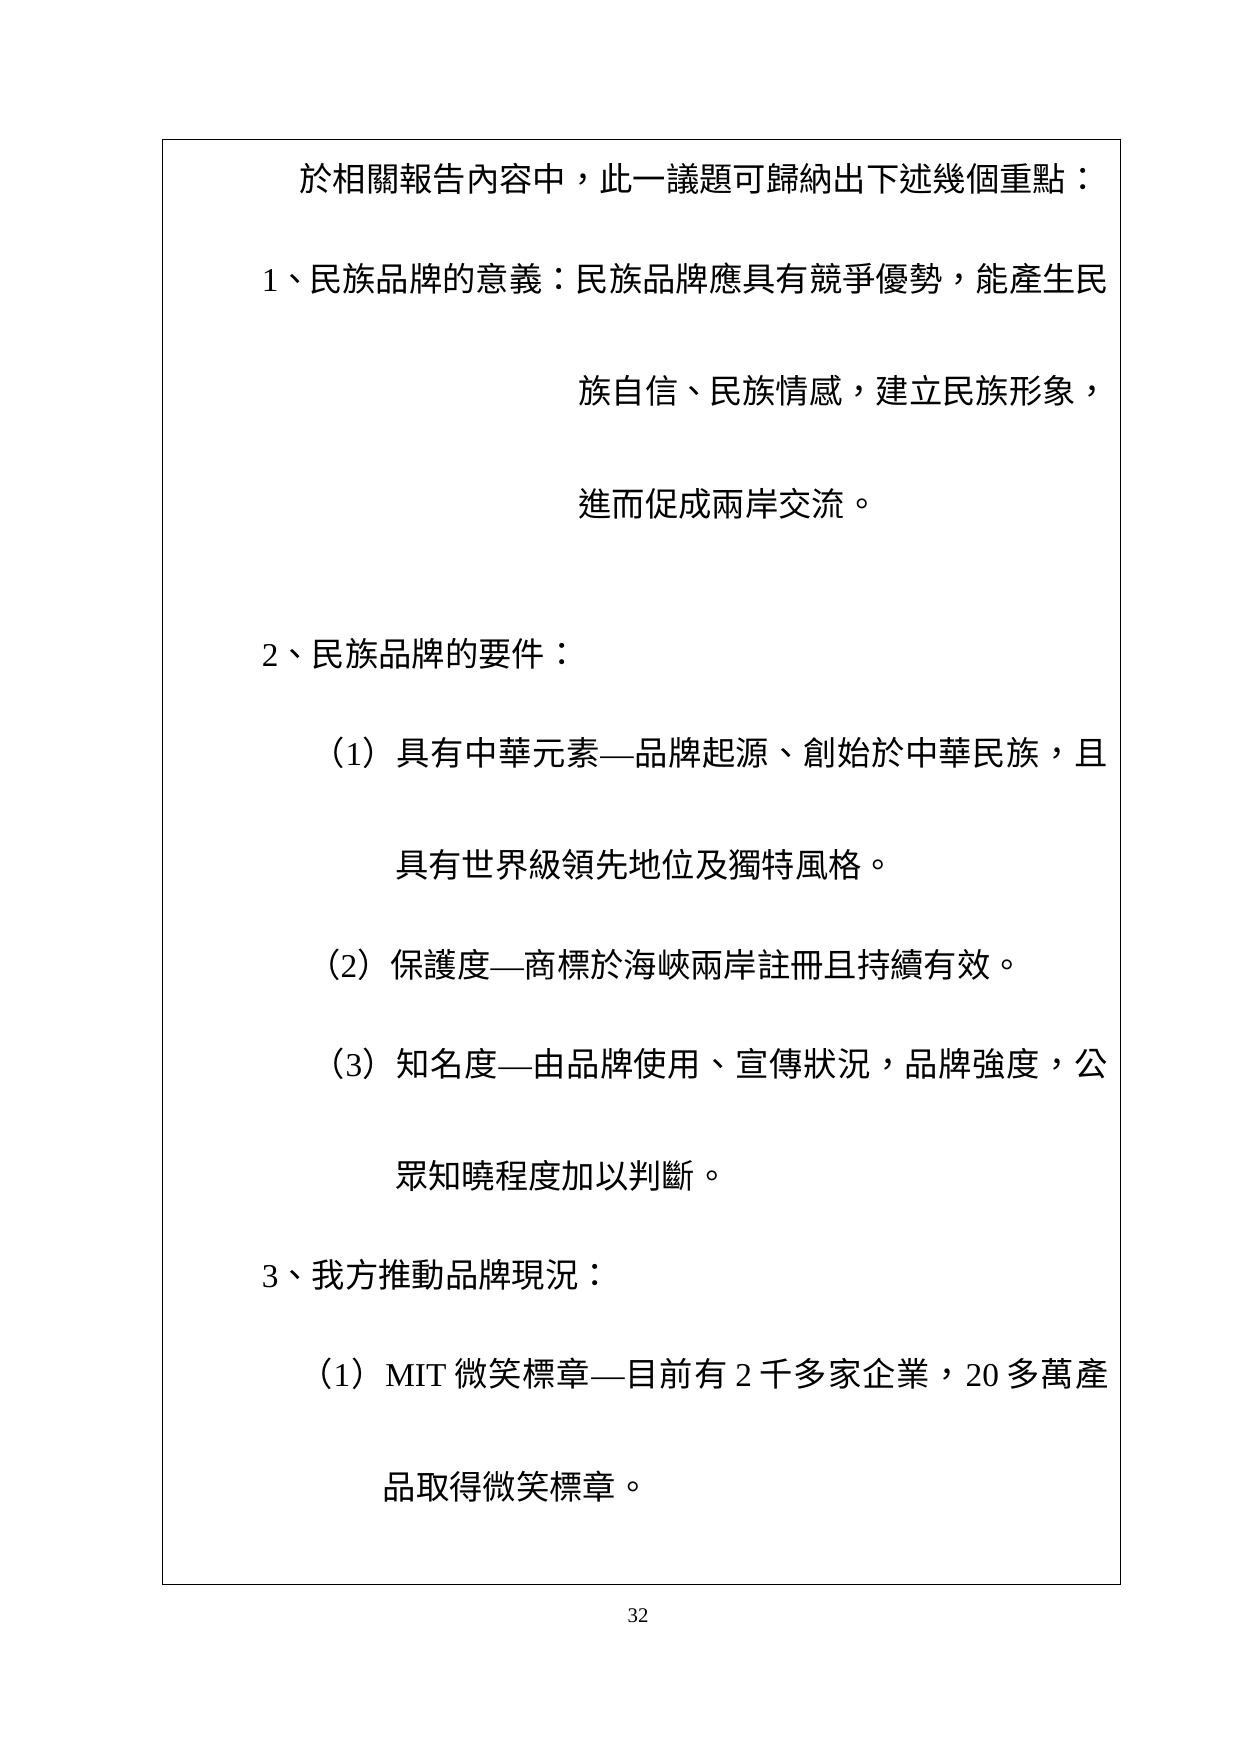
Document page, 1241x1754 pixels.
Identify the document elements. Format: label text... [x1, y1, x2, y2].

table_cell 目 次 壹、交流活動基本資料....................................................................3 貳、活動（會議）重點....................................................................3 一、活動性質..........................................................................................3 二、活動內容..........................................................................................4 （一）商標侵權行為與損害賠償.....................................................4 （二）商標註冊保護制度...................................................................7 （三）商標評審（爭議）制度.........................................................10 （四）民族品牌的建立與發展........................................................13 三、遭遇之問題....................................................................................16 （一）法制部分....................................................................................16 （二）實務部分....................................................................................18 四、我方因應方法及效果..................................................................19 五、心得及建議....................................................................................20 參、附件..................................................................................................22 一、2014年第九屆海峽兩岸商標論壇議程....................................23 二、照片....................................................................................................25 壹、交流活動基本資料 一、活動名稱：「2014年第九屆海峽兩岸商標論壇」 二、活動日期：103年7月16日至19日 三、主辦（或接待）單位： 臺灣：財團法人海峽兩岸商務協調會、經濟部智慧財產局 大陸地區：中華商標協會 四、報告撰寫人服務單位：經濟部訴願審議委員會 貳、活動（會議）重點 一、活動性質 「兩岸商標論壇」是由我國全國商業總會及海峽兩岸商務協調會，與大陸地區的中華商標協會所共同輪流主辦的兩岸商標研討會。自西元（以下同）2006年雙方協議合作以來，至2013年已陸續於廈門、臺北、成都、貴州、無錫舉辦8屆商標論壇，藉由論壇之舉辦，除促成雙方主管機關交流外，更藉由此論壇之平臺實際解決兩岸商標之重大爭議案件，並獲至豐碩成果，如解決「阿里山」、「日月潭」茶產區地名在大陸地區搶註問題，為「台灣啤酒」、「中華電信」、「永慶」、「池上」、「摩卡MOCCA」順利取得中國大陸的商標註冊證，及「慈濟」、「美利達自行車」、「寶島眼鏡」、「克麗緹娜化妝品」、「海昌隱形眼鏡」、「億光電子」、「堤維西交通工業」等多件馳名商標，並由大陸商標局做出積極保護行動，使兩岸改善商標搶註行為，從消極事後撤銷轉變成積極、提早防範的行動，進而加強雙方商標業務之合作，達到兩岸互利雙贏的目標。 二、活動內容： 本次論壇所辦理之商標研討會議程除開幕式與閉幕式外，內容包括4個議題，分別為「商標侵權行為與損害賠償」、「商標註冊保護制度」、「商標評審（爭議）制度」及「民族品牌的建立與發展」。因大陸地區現行商標法係於2013年8月30日審議通過，並於今（2014）年5月1日施行，故本次研討會即以大陸地區新商標法修改重點與我國相對應之規定加以比較、論述。相關大陸報告重點內容如下： （一）商標侵權行為與損害賠償 大陸地區新的商標法加大了對商標侵權行為的打擊力度，主要表現在以下七個方面： 將原商標法第52條第1項拆分為兩種情況。 增加了幫助侵權。 增加了懲罰性賠償。 將定額賠償的數額提升至300萬元人民幣。 增加了文書提供令。 把商標用作企業名稱的處理。 合理使用問題。 1、將原商標法第52條第1項拆分為兩種情況： 原商標法第52條第1項明定侵權行為種類，包括：(1)未經商標註冊人的許可，在同一種商品或者類似商品上使用與其註冊商標相同或者近似的商標的。 新商標法第57條第1項則將前述（1）拆分為：（1）未經商標註冊人的許可，在同一種商品上使用與其註冊商標相同的商標的。（2）未經商標註冊人的許可，在同一種商品上使用與其註冊商標近似的商標，或者在類似商品上使用與其註冊商標相同或者近似的商標，容易導致混淆的。 2、增加了幫助侵權：新商標法第57條第1項第6款明定「故意為侵犯他人商標專用權行為提供便利條件，幫助他人實施侵犯商標專用權行為的」屬侵犯註冊商標專用權。 3、增加了懲罰性賠償：新商標法第63條規定侵犯商標專用權的賠償數額，「按照權利人因被侵權所受到的實際損失確定；實際損失難以確定的，可以按照侵權人因侵權所獲得的利益確定；權利人的損失或者侵權人獲得的利益難以確定的，參照該商標許可使用費的倍數合理確定。對惡意侵犯商標專用權，情節嚴重的，可以在按照上述方法確定數額的1倍以上3倍以下確定賠償數額。賠償數額應當包括權利人為制止侵權行為所支付的合理開支」。 4、將定額賠償的數額提升至300萬元人民幣：新商標法第63條第3款規定「權利人因被侵權所受到的實際損失、侵權人因侵權所獲得的利益、註冊商標許可使用費難以確定的，由人民法院根據侵權行為的情節判決給予300萬元以下的賠償」。 5、增加了文書提供令：新商標法第63條第2款規定「人民法院為確定賠償數額，在權利人已經盡力舉證，而與侵權行為相關的帳簿、資料主要由侵權人掌握的情況下，可以責令侵權人提供與侵權行為相關的帳簿、資料；侵權人不提供或者提供虛假的帳簿、資料的，人民法院可以參考權利人的主張和提供的證據判定賠償數額」。 6、把商標用作企業名稱的處理：新商標法第58條規定「將他人註冊商標、未註冊的馳名商標作為企業名稱中的字號使用，誤導公眾，構成不正當競爭行為的，依照《反不正當競爭法》處理」。 7、合理使用問題：新商標法第59條規定「註冊商標中含有的本商品的通用名稱、圖形、型號，或者直接表示商品的品質、主要原料、功能、用途、重量、數量及其他特點，或者含有的地名，註冊商標專用權人無權禁止他人正當使用。三維標誌註冊商標中含有的商品自身的性質產生的形狀、為獲得技術效果而需有的商品形狀或者使商品具有實質性價值的形狀，註冊商標專用權人無權禁止他人正當使用。商標註冊人申請商標註冊前，他人已經在同一種商品或者類似商品上先於商標註冊人使用與註冊商標相同或者近似並有一定影響的商標的，註冊商標專用權人無權禁止該使用人在原使用範圍內繼續使用該商標，但可以要求其附加適當區別標識」。 若以年度為統計，大陸地區2012年受理一審商標民事案件計1224件，審結1226件；與當年民事共受理11305件相較，占10.9%。2013年受理一審商標民事案件計1079件，審結1065件；與當年民事共受理12464件相較，占8.7%。2014年1-3月受理一審商標民事案件計262件，審結170件；與當期民事共受理5967件相較，占4.4%。 （二）商標註冊保護制度 大陸地區新的商標法在商標註冊和保護方面，具有以下3個特點： 為方便申請人註冊商標所做的修改。 為維護公平競爭的市場秩序所做的修改。 為加強商標專用權保護所做的修改。 1、為方便申請人註冊商標所做的修改： （1）增加可以註冊的商標要素：將聲音商標納入得申請註冊之標的。 （2）明確要求申請人提供三維標誌的三面視圖 （3）明確“一商標可以申請多類商品或服務” （4）開放電子申請方式 （5）完善異議程序：為解決現行異議審查期間過長及惡意異議之情形，新法明定以侵犯在先權利為由提出異議的主體，資格限定為在先權利人或利害關係人。對於涉及公益之事由，仍維持現制，任何人均可提出。另簡化異議程式，不服商標局為准予註冊的決定，異議人只可另案請求宣告該註冊商標無效。但不服商標局所為不予註冊的決定，被異議人可以提起復審，以資救濟。 （6）規定商標審查與審理工作時限：為避免商標註冊申請審查時間過長，導致企業的商標權益長期處於不確定狀態，新法明定審查時限，涉及單方當事人的初步審查及駁回復審為9個月；涉及雙方當事人的異議、不予註冊決定復審、撤銷、撤銷復審及商標無效宣告為12個月；有特殊情況需要延長的，應經國務院工商行政管理部門批准，前者可以延長3個月，後者則為6個月。 2、為維護公平競爭的市場秩序所做的修改： （1）遏制惡意搶註：新商標法第15條第2項規定「就同一種商品或者類似商品申請註冊的商標與他人在先使用的未註冊商標相同或者近似，申請人與該他人具有前款(代理人或代表人)規定以外的合同、業務往來關係或者其他關係而明知該他人商標存在，該他人提出異議的，不予註冊」。 （2）完善馳名商標認定和保護：新商標法第14條規定馳名商標之認定標準，並明定生產、經營者不得將馳名商標字樣用於商品、商品包裝或者容器上，或者用於廣告宣傳、展覽以及其他商業活動中。 （3）權利限制：新商標法第59條第1、2項規定「註冊商標中含有的本商品的通用名稱、圖形、型號，或者直接表示商品的品質、主要原料、功能、用途、重量、數量及其他特點，或者含有的地名，註冊商標專用權人無權禁止他人正當使用」、「三維標誌註冊商標中含有的商品自身的性質產生的形狀、為獲得技術效果而需有的商品形狀或者使商品具有實質性價值的形狀，註冊商標專用權人無權禁止他人正當使用」。 3、為加強商標專用權保護所做的修改： （1）增加應承擔法律責任的侵犯註冊商標專用權行為種類：新商標法第57條明定侵權行為之態樣包括（A）未經商標註冊人的許可，在同一種商品上使用與其註冊商標相同的商標的（B）未經商標註冊人的許可，在同一種商品上使用與其註冊商標近似的商標，或者在類似商品上使用與其註冊商標相同或者近似的商標，容易導致混淆的（C）銷售侵犯註冊商標專用權的商品的（D）偽造、擅自製造他人註冊商標標識或者銷售偽造、擅自製造的註冊商標標識的（E）未經商標註冊人同意，更換其註冊商標並將該更換商標的商品又投入市場的（F）故意為侵犯他人商標專用權行為提供便利條件，幫助他人實施侵犯商標專用權行為的（G）給他人的註冊商標專用權造成其他損害的。 （2）強化商標專用權行政保護力度：新商標法第60條第2 項明定「工商行政管理部門處理時，認定侵權行為成立的，責令立即停止侵權行為，沒收、銷毀侵權商品和主要用於製造侵權商品、偽造註冊商標標識的工具，違法經營額5萬元以上的，可以處違法經營額5倍以下的罰款，沒有違法經營額或者違法經營額不足5萬元的，可以處25萬元以下的罰款。對5年內實施兩次以上商標侵權行為或者有其他嚴重情節的，應當從重處罰。銷售不知道是侵犯註冊商標專用權的商品，能證明該商品是自己合法取得並說明提供者的，由工商行政管理部門責令停止銷售」。 （3） 提高侵權賠償額 ：新商標法第63條第3項規定，按照權利人所受到的實際損失、侵權人因侵權所獲得的利益、註冊商標許可使用費難以確定的，由法院根據侵權行為情節判決給予300萬元以下的賠償，且不設下限。 （4） 減輕權利人舉證負擔：新商標法第63條第2項規定「人民法院為確定賠償數額，在權利人已經盡力舉證，而與侵權行為相關的帳簿、資料主要由侵權人掌握的情況下，可以責令侵權人提供與侵權行為相關的帳簿、資料；侵權人不提供或者提供虛假的帳簿、資料的，人民法院可以參考權利人的主張和提供的證據判定賠償數額」。 （三）商標評審（爭議）制度 所謂商標評審制度，是指商標於註冊後，如果利害關係人等認為其註冊有不合法的情形，可向依據商標法單獨設立與商標局平行的機構-商標評審委員會申請評審，此與我國商標異議、評定及廢止案相當，惟此種爭議案件我國仍由智慧財產局（商標權組）審查，然大陸地區為求客觀、獨立，則由評審委員會審理。這是為解決商標爭議事宜而依法設置的以商標評審案件的審理為核心內容的一系列法律法規、機構人員、辦事規則等的總稱。 1、大陸地區新的商標法在商標評審實體法方面的三大變化： 新增誠實信用原則規定 新增禁止基於特定關係搶註規定 完善禁用條款規定 （1）誠實信用原則之適用： 大陸地區新商標法第7條第1項明定「申請註冊和使用商標，應當遵循誠實信用原則」，即在條文中確立了誠實信用原則的基本原則地位，藉此引導商標當事人誠實守信，正確註冊和使用商標。惟該條款僅為原則性條款，無法直接作為異議或宣告無效之法律依據，如何與其他具體法律條款結合，仍是一大課題。 （2）新增禁止基於特定關係搶註規定： 大陸地區新商標法第15條第2款明定「就同一種商品或者類似商品申請註冊的商標與他人在先使用的未註冊商標相同或者近似，申請人與該他人具有前款規定以外的合同、業務往來關係或者其他關係而明知該他人商標存在，該他人提出異議的，不予註冊」，將搶註的對象擴大到有合同、業務往來關係或其他關係，藉以遏止惡意的搶註行為。 （3）完善禁用條款規定： 大陸地區新商標法第10條第1項第7款明定「帶有欺騙性，容易使公眾對商品的品質等特點或者產地產生誤認的」不得作為商標使用。 2、大陸地區新的商標法在商標評審程序方面的四大變化： •異議復審程序調整為不予註冊復審 •爭議程序調整為無效宣告 •註冊商標撤銷復審程序調整為無效宣告復審和撤銷復審 •新增審理期限規定 大陸地區修改前商標法規定，任何人皆可以對他人初步審定公告的商標以任何理由對之提出異議；惟新法則限制僅有在先權利人和利害關係人才能以相對理由(如：馳名商標、代理人搶註、地理標誌、在先商標權以及其他在先權利)在商標公告期間內提出異議，而對於商標違反絕對理由者，新法仍允許任何人可對之提出異議。又大陸地區修改前商標法規定，任何一造當事人對商標局所做的異議裁定不服，均有權向商標評審委員會申請復審；對於商標評審委員會所做成的異議復審裁定不服的，可以向法院起訴。新法則規定，異議案若商標局為異議不成立的裁定，被異議商標將立即獲准註冊，異議人對此裁定不能提出復審申請，只能在該商標註冊後，向商標評審委員會另案提出商標無效宣告的申請。但商標局若為異議成立的裁定，被異議人(商標申請人)則可向商標評審委員會提出復審請求，如對於異議復審的裁定仍不服，可再向法院提起訴訟。新法第44條第1項及第45條第1項規定，將修改前商標法第41條第1、2項規定之「…撤銷該註冊商標」改為「宣告該註冊商標無效」。另新法第49條第2項明定「註冊商標成為其核定使用的商品的通用名稱或者沒有正當理由連續3年不使用的，任何單位或者個人可以向商標局申請撤銷該註冊商標」。 （2）新商標法對商標局和商標評審委員會的審理時間，做了明確的規範，可加速商標的審查，以改善目前審查時間過長，造成權利不確定和權屬不清的情形。 （四）民族品牌的建立與發展 有關民族品牌之議題，我方與陸方各提出3個報告案，茲將較具參考之內容報告如下： 1、內蒙古伊利實業集團股份有限公司-從草原走向世界 伊利品牌發展有3次較大的飛躍：第1次是從地方小廠發展為地方支柱性產業的初創期，這一時期的伊利可稱為「草原品牌」。1993年伊利從海拉爾乳品廠花鉅資8萬元購得了「海拉爾大雪糕」配方。並因行銷的轟動效應加上伊利雪糕非常好的產品口感，使伊利雪糕迅速走紅，供不應求。伊利品牌首次在消費者心目中紮根。 1996年3月，伊利在上海證券交易所成功掛牌交易，成為大陸首家乳品上市公司，也是大陸乳品行業唯一一家A股上市公司。上市融資的成功運作，為伊利的快速發展提供了良好的資本支援，伊利也由此進入了品牌發展的第2個階段—創立在大陸品牌的快速發展期。 2005年，伊利成為2008年北京奧運會唯一指定乳製品企業，隨後又啟動了奧運主題活動—“伊利奧運健康中國行”，並取得了空前的成功。自2005年以來，伊利品牌價值連續三年持續大幅增長，從2005年的136.12億，到2006年的152.36億、2007年的167.29億，再到2008年突破200億，使伊利品牌實現了跨越式發展。 2009年，伊利又成為2010年上海世博會唯一指定乳製品企業，憑藉世博效應的強勁拉動，2010年伊利正式入主世界乳業20強，並為伊利的海外拓展、實施國際化戰略奠定了堅實的基礎，伊利從此也正式進入了品牌發展的第三個階段—升級為“全球品牌”。 從伊利品牌初創到發展和成熟的三個階段不難看出，伊利能夠走到今天，主要是因為在每個關鍵節點上都通過大手筆運作，緊緊把握住了品牌發展的機遇。而企業品牌及其商標，對企業來說是永久的資產，也是賴以生存和發展的重要依託。為了有效應對經濟全球化給企業品牌保護帶來的挑戰，伊利通過商標權利的獲得、維持和運用，以法律手段實現了對品牌的有效保護，避免了各種各樣的“被侵權”；此外，伊利還實行了商標全球監測和查詢，對海外違法搶註伊利商標的不法行為進行即時監測，有效保護企業的品牌和合法權益。 2、內蒙古正隆谷物食品有限公司-發展中的民族品牌 內蒙古正隆穀物食品有限公司（簡稱“正隆谷物”）位於呼和浩特雲中現代農業科技示範園區，公司以現代糧食物流、品牌糧油、健康主食為主導產業，立足於內蒙古雜糧產量大陸第一的資源優勢，擁有50萬噸標準倉容和年產10萬噸品牌糧油和特色雜糧的生產能力，已形成10個系列268個單品。2014年擬建設100家“健康主食連鎖店”“品牌糧油私人定制”“夢想田園定制農莊”項目，使公司由“糧”到“食”的綠色產業鏈更加完善，品牌服務更加到位，品牌優勢更顯突出。 內蒙古現有耕地549萬公頃，人均佔有耕地0.24公頃，是全國人均耕地的3倍。2013年內蒙古糧食總產達到554.6億斤，糧食生產實現“十連豐”。2013年內蒙古糧食生產增幅達9.7%，均居大陸第一，小雜糧產量大陸第一。而正隆谷物公司已成為內蒙古糧食行業及農業產業化重點龍頭企業、高新技術企業、2013年度大陸十佳糧油創新品牌，且是大陸最有價值品牌500強中內蒙古糧食行業唯一入選企業。 3、新東陽股份有限公司-民族品牌的建立與發展 民族品牌是指起源於一個國家內部民族所創立的品牌，經由國內企業首先創建且成功經營的品牌。 建立品牌階段：新東陽於1967年創立第1家自營門市，1976年建廠於新北市三重區，1987年大園廠啟用，獲CAS優良肉品標誌，1996年獲ISO9001國際質量標準認證，2002年取得HACCP食品衛生與安全管理系統認證，2006年取得優良服務作業規範（GSP）認證。 外擴品牌階段：台灣地區直營通路計52據點，並在國際機場、國道休息區、國道客運站及大型通路商、批發商等設立據點推廣，在大陸上海寶饌店計4據點，華東、華南地區經銷販賣點約4200餘家。並在香港、美國、加拿大、新加坡等地經銷。 推廣品牌階段：設計新的廣告以增加年輕客群，創新研發更符合現代人健康需求之產品。2007年-2008年同時通過產品履歷與流通履歷雙重認證，2011年榮獲臺灣百大品牌之殊榮。 三、遭遇之問題： （一）法制部分： 1、大陸地區商標法於1982年制定後，歷經1993年和2001年兩次修改，隨著社會主義市場經濟的發展及現實環境的變化，乃於2013年8月30日完成第3次修改，並已於今(2014)年5月1日正式施行。 大陸地區每年申請案件數量龐大，2012年全年共受理商標註冊申請案件計164.8萬件，2013年受理申請註冊案件計有188.15萬件，增長14.15%，再創歷史新高，連續12 年位居世界第一。2009 年至2013 年5 年的商標申請量（685 萬件）超過了前28 年商標申請量的總和（639 萬件），商標申請量持續快速上漲的趨勢仍然延續。在商標註冊申請量繼續大幅攀升、審查難度不斷增加的情況下，為解決此一問題，新商標法增加了一案多類之申請方式，但即使如此，預計今（2014）年申請案仍有可能突破200萬件，目前商標註冊審查期限大致保持在10個月之內，是否能達到新法規定之審理期限（9個月），仍有待後續觀察。 2、又目前大陸地區存在大量違反誠實信用原則，將他人具有獨創性或知名度商標、商號等在不類似商品或服務上申請註冊之情形，不僅損害在先權利人的合法權益，且擾亂商標註冊秩序，損害公共利益，但商標法卻無相應實體條款予以規範。此次修法雖確立了誠實信用原則的基本原則地位，然該條款存在於總則中，具體應用到異議或無效宣告時，並無法作為直接之法律依據。因此如何將此項原則性條款與其他具體法律條款相結合適用，或於具體個案中直接適用此原則性條款，為今後須克服之項目之一。 3、另為遏止大陸地區惡意搶先註冊商標的風氣，新法於第15條新增第2項規定，禁止因合同、業務往來關係或者其他關係明知他人先使用商標而惡意搶註之行為，並列為異議事由，擴大舊法第15條僅禁止代理人或代表人搶註商標之適用範圍。惟依大陸修法說明，該項新增規定僅適用於未在大陸地區「註冊」而在大陸地區有先使用事實的商標為限，則對於在大陸地區以外地區有先使用之事實，卻被大陸地區人士惡意搶註之行為，卻無法避免。又該條款僅限於「明知」，則對於「應知」或「推定明知」是否亦包括在內，似仍須由具體個案的客觀事證加以為斷。此外「地緣關係」或「同業競爭關係」是否得視為概括條款之「其他關係」？亦未可知。 （二）實務部分： 兩岸由於歷史的因素，具有共同的文化背景、文字、語言、風俗習慣等，因此在現有制度上，如何攜手合作，進而開拓國際市場，達到優勢之競爭力，發展民族品牌應是可共同努力之方向。 此一議題為我方所提出，雖然尚未達成明確的共識，但於相關報告內容中，此一議題可歸納出下述幾個重點： 1、民族品牌的意義：民族品牌應具有競爭優勢，能產生民族自信、民族情感，建立民族形象，進而促成兩岸交流。 2、民族品牌的要件： （1）具有中華元素—品牌起源、創始於中華民族，且具有世界級領先地位及獨特風格。 （2）保護度—商標於海峽兩岸註冊且持續有效。 （3）知名度—由品牌使用、宣傳狀況，品牌強度，公眾知曉程度加以判斷。 3、我方推動品牌現況： （1）MIT微笑標章—目前有2千多家企業，20多萬產品取得微笑標章。 （2）一鄉鎮一特產計畫—已推動25年，即OTOP（one town one product）產品，希望每一鄉鎮都有自己的特色產品。 （3）由全球品牌管理協會票選出我國20大國際品牌。 4、民族品牌未來發展：兩岸民族品牌之建立究竟是一種競賽抑認證？是合辦或各自辦理但互相承認？民族品牌參加資格有無限制？須否法制化或維持民間活動？均是未來必須思考的方向。 四、我方因應方法及效果： 1、我國現行商標法係於2011年6月29修正公布，2012年7月1日施行。我國近5年商標申請量：2009年約74177件，2010年約83027件，2011年約85958件，2012年約95435件，2013年約94958件，較大陸地區之申請數量為少，目前商標註冊審查期限約5.8個月。惟我國早於2003年11月28日施行之商標法中即已增加「一案多類」之申請方式，當時商標法第17條第4項即已明定「申請人得以一商標註冊申請案，指定使用於二個以上類別之商品或服務」，其立法目的在於便利當事人申請商標註冊時可免多次申請之不便。然以前述申請量觀之，「一案多類」之申請方式似乎對申請數量之減少並無助益。 2、我國商標法雖無明定誠實信用之基本原則，但對惡意將他人具有獨創性或知名度商標、商號等搶先註冊，或意圖仿襲、搭便車等案件，則分別歸屬於我國商標法第30條第1項第10、11、12、14款規定之範疇，對具體個案仍有一定之遏止效果。 3、又大陸地區為遏止惡意搶註商標的風氣，於新法第15條第2 項增訂禁止因合同、業務往來關係或者其他關係明知他人先使用商標而惡意搶註之行為，與我國現行商標法第30條第1項第12款規定相當。我國當時立法之目的，除了保障商標權人及消費者利益為目的外，亦寓有維護市場公平競爭秩序之功能。惟大陸地區新法之規定，僅限於合同、業務往來關係或者其他關係，而我國則較大陸商標法多了「地緣關係」；又我國規定只要「知悉」即可，因此由客觀證據足以判斷「應知」或「推定明知」亦包括在內。再者，我國規定之「先使用」，並不限於在國內使用為限，在防止惡意搶註之行為上，我國規定似較大陸地區周延。 五、心得及建議 本次「2014第9屆海峽兩岸商標論壇」在內蒙古呼和浩特市舉辦，參加人員包括兩岸與商標業務有關之官方人員及民間企業界、代理人等。我方係由財團法人海峽兩岸商務發展基金會邀請，並由海峽兩岸商務協調會名譽會長林豐正先生擔任團長，官方人員包括智慧財產法院1人、經濟部訴願審議委員會2人、經濟部智慧財產局4人、陸委會1人及國立故宮博物院1人共9人，民間則有海峽兩岸商務協調會、海基會、資策會科法所、慈濟慈善事業基金會、各法律事務所及各大企業代表等，共計46人參加；陸方則由中華商標協會邀請國家工商行政管理總局劉俊凡副局長率同商標局、商標評審委員會、港澳臺辦、中央台辦、各省、市、區代表等及商標協會代表、產業代表、專家學者等約一百餘人與會。場面盛大，足見兩岸對於一年一度兩岸商標論壇的重視及商標實務運作的關心。 我國與大陸地區自從2010年6月29日簽署「海峽兩岸經濟合作架構協議」（ECFA）及「海峽兩岸智慧財產權保護合作協議」（IPR）後，兩岸就經濟合作及智慧財產的保護，有了正式的進展。再加上兩岸商標論壇之舉辦，透過彼此之交流互動，有助於擴大兩岸的經貿活動，對兩岸之發展發揮了重要之影響效果。本次商標論壇針對兩岸關心的「商標侵權行為與損害賠償」、「商標註冊保護制度」、「商標評審（爭議）制度」及「民族品牌的建立與發展」等議題進行探討，並提出許多寶貴的意見，再加上兩岸主管機關詳細之解說及商業界務實之討論，與會人士於會後積極的交換意見，對於兩岸經貿發展及產業合作具有重要之意義。 此次議題前三者係有關商標法制之問題，與兩岸商標管理及保護之政策密不可分；最後議題則涉及民族品牌與企業形象之連結關係。由於兩岸均面臨仿冒商標及搶先註冊的問題，雖然在歷次修法中，也各自提出解決的手段；然商標法乃適用於一般情形，由於兩岸情況特殊，尤其面對不肖業者將兩岸已註冊或著名商標於對岸仿冒或搶先註冊之情形，如何在彼此瞭解及平等互惠的原則下，解決兩岸的商標紛爭，於實務面仍有難以克服的問題。儘管兩岸民情仍有差異，商標制度亦不盡相同，實務見解有待進一步調和，但經由舉辦此種專業性的研討活動，可具體瞭解雙方制度及見解的差異，並就解決問題之方法交換意見，提出討論，進而提升兩岸智慧財產權之保護，擴大兩岸商標侵權案件之合作空間，以有效維護兩岸商標權人及企業之權益。 參加本次論壇，除瞭解兩岸在商標法制及適用原則上之異同，可供作未來本會訴願案的參考外；在「民族品牌的建立與發展」等專題報告中亦可多方了解企業界在維護各自品牌及形象上所做之努力及成果。此次論壇再次凸顯兩岸交流之重要性，期望藉由我國與大陸地區官方或民間企業的充分交流，瞭解兩岸民情之差異，由不同面向觀看商標實務運作之全貌，有助於提升兩岸民族品牌之建立，達到雙方共同成長、互贏之局面。 參、謹檢附參加本次活動（會議）之相關資料如附件，請 鑒核並轉行政院大陸委員會備查。 職 鮑娟 陳玲芸 103年8月7日 [163, 140, 1120, 1584]
